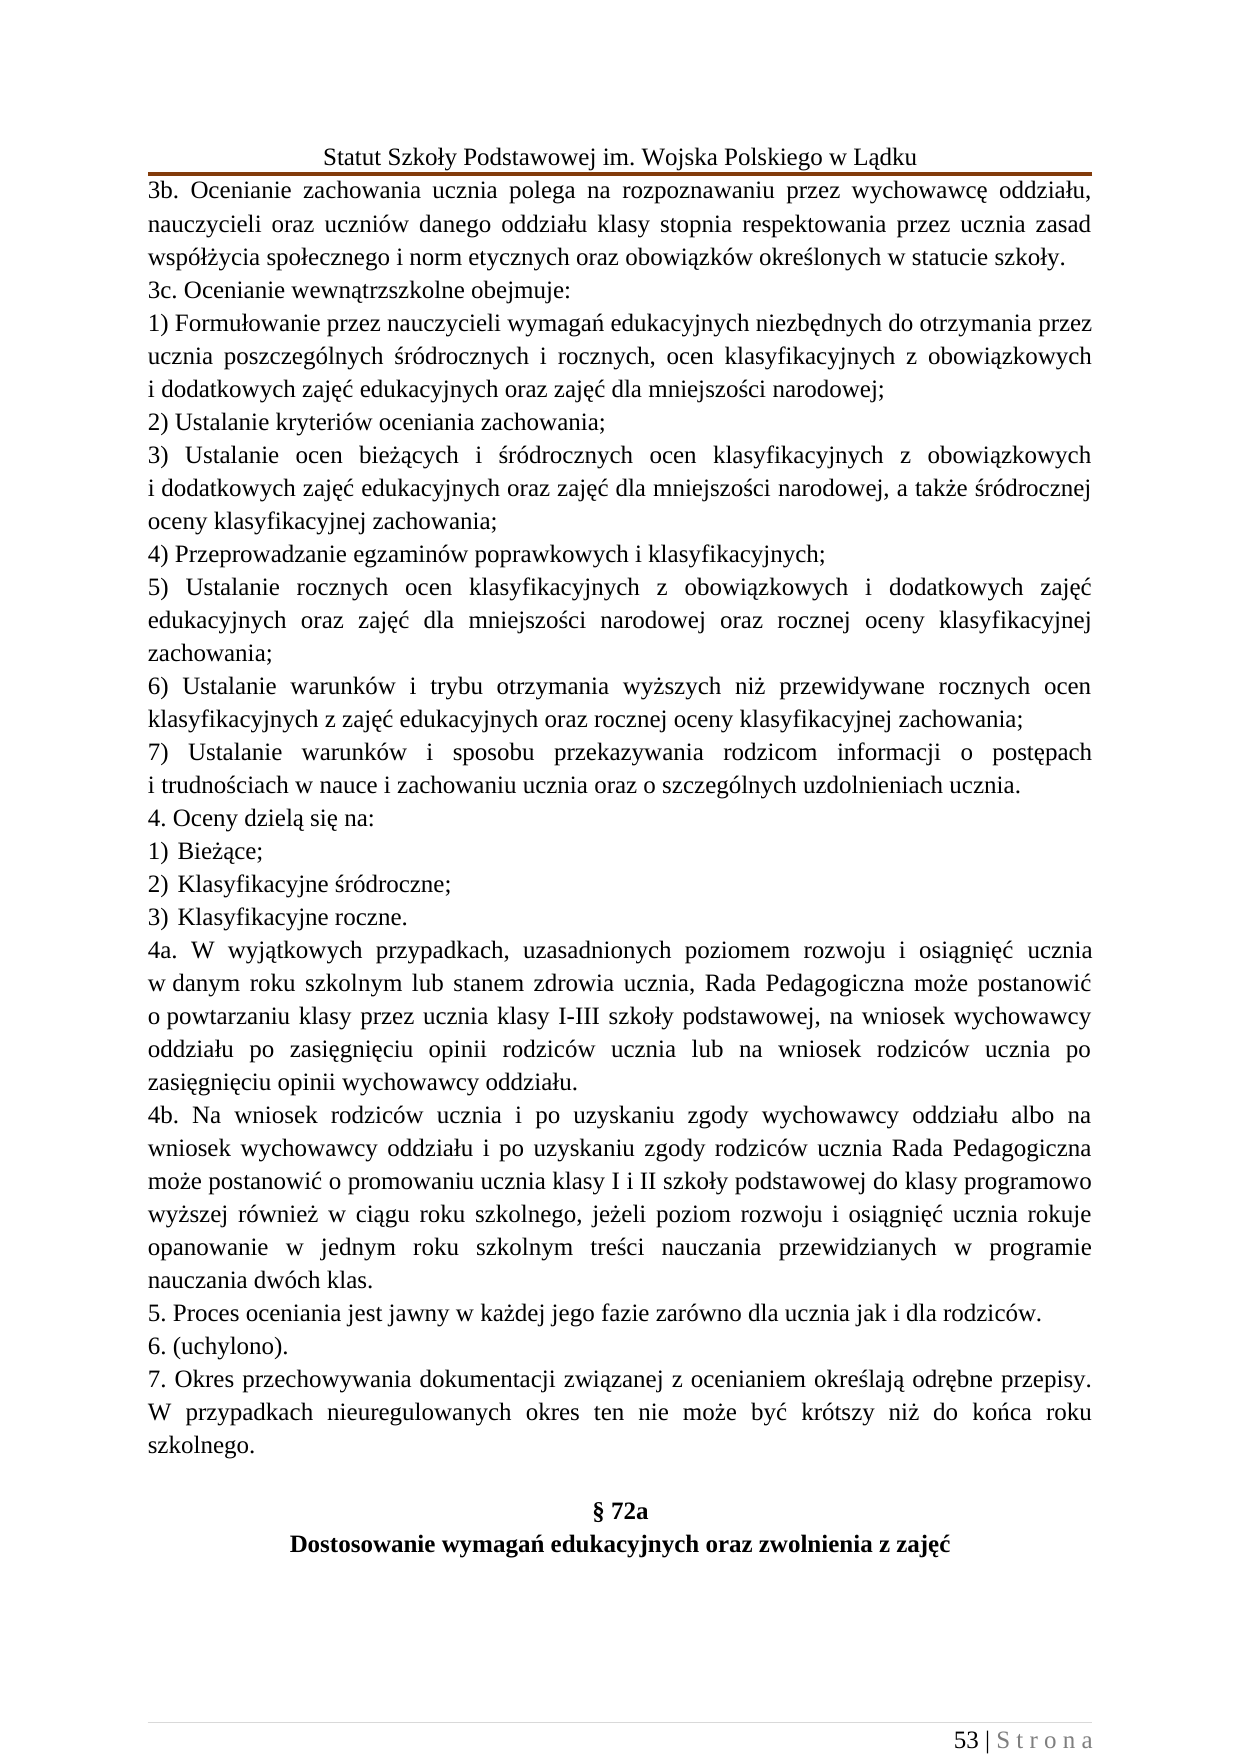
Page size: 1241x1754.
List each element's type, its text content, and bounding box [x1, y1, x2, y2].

text 3c. Ocenianie wewnątrzszkolne obejmuje: [148, 275, 1092, 303]
text 7. Okres przechowywania dokumentacji związanej z ocenianiem określają odrębne przepisy. W przypadkach nieuregulowanych okres ten nie może być krótszy niż do końca roku szkolnego. [148, 1364, 1092, 1459]
text 5) Ustalanie rocznych ocen klasyfikacyjnych z obowiązkowych i dodatkowych zajęć edukacyjnych oraz zajęć dla mniejszości narodowej oraz rocznej oceny klasyfikacyjnej zachowania; [148, 572, 1092, 667]
list Klasyfikacyjne roczne. [148, 902, 1092, 931]
text 2) Ustalanie kryteriów oceniania zachowania; [148, 407, 1092, 436]
text 6) Ustalanie warunków i trybu otrzymania wyższych niż przewidywane rocznych ocen klasyfikacyjnych z zajęć edukacyjnych oraz rocznej oceny klasyfikacyjnej zachowania; [148, 671, 1092, 733]
text 4) Przeprowadzanie egzaminów poprawkowych i klasyfikacyjnych; [148, 539, 1092, 568]
text 3b. Ocenianie zachowania ucznia polega na rozpoznawaniu przez wychowawcę oddziału, nauczycieli oraz uczniów danego oddziału klasy stopnia respektowania przez ucznia zasad współżycia społecznego i norm etycznych oraz obowiązków określonych w statucie szkoły. [148, 176, 1092, 270]
list Bieżące; [148, 836, 1092, 865]
text § 72a [148, 1496, 1092, 1525]
text 6. (uchylono). [148, 1331, 1092, 1360]
text 5. Proces oceniania jest jawny w każdej jego fazie zarówno dla ucznia jak i dla rodziców. [148, 1298, 1092, 1327]
text 4a. W wyjątkowych przypadkach, uzasadnionych poziomem rozwoju i osiągnięć ucznia w danym roku szkolnym lub stanem zdrowia ucznia, Rada Pedagogiczna może postanowić o powtarzaniu klasy przez ucznia klasy I-III szkoły podstawowej, na wniosek wychowawcy oddziału po zasięgnięciu opinii rodziców ucznia lub na wniosek rodziców ucznia po zasięgnięciu opinii wychowawcy oddziału. [148, 935, 1092, 1096]
text 1) Formułowanie przez nauczycieli wymagań edukacyjnych niezbędnych do otrzymania przez ucznia poszczególnych śródrocznych i rocznych, ocen klasyfikacyjnych z obowiązkowych i dodatkowych zajęć edukacyjnych oraz zajęć dla mniejszości narodowej; [148, 308, 1092, 402]
text Dostosowanie wymagań edukacyjnych oraz zwolnienia z zajęć [148, 1529, 1092, 1558]
text 4. Oceny dzielą się na: [148, 803, 1092, 832]
list Klasyfikacyjne śródroczne; [148, 869, 1092, 898]
text 7) Ustalanie warunków i sposobu przekazywania rodzicom informacji o postępach i trudnościach w nauce i zachowaniu ucznia oraz o szczególnych uzdolnieniach ucznia. [148, 737, 1092, 799]
text 3) Ustalanie ocen bieżących i śródrocznych ocen klasyfikacyjnych z obowiązkowych i dodatkowych zajęć edukacyjnych oraz zajęć dla mniejszości narodowej, a także śródrocznej oceny klasyfikacyjnej zachowania; [148, 440, 1092, 534]
text 4b. Na wniosek rodziców ucznia i po uzyskaniu zgody wychowawcy oddziału albo na wniosek wychowawcy oddziału i po uzyskaniu zgody rodziców ucznia Rada Pedagogiczna może postanowić o promowaniu ucznia klasy I i II szkoły podstawowej do klasy programowo wyższej również w ciągu roku szkolnego, jeżeli poziom rozwoju i osiągnięć ucznia rokuje opanowanie w jednym roku szkolnym treści nauczania przewidzianych w programie nauczania dwóch klas. [148, 1100, 1092, 1294]
